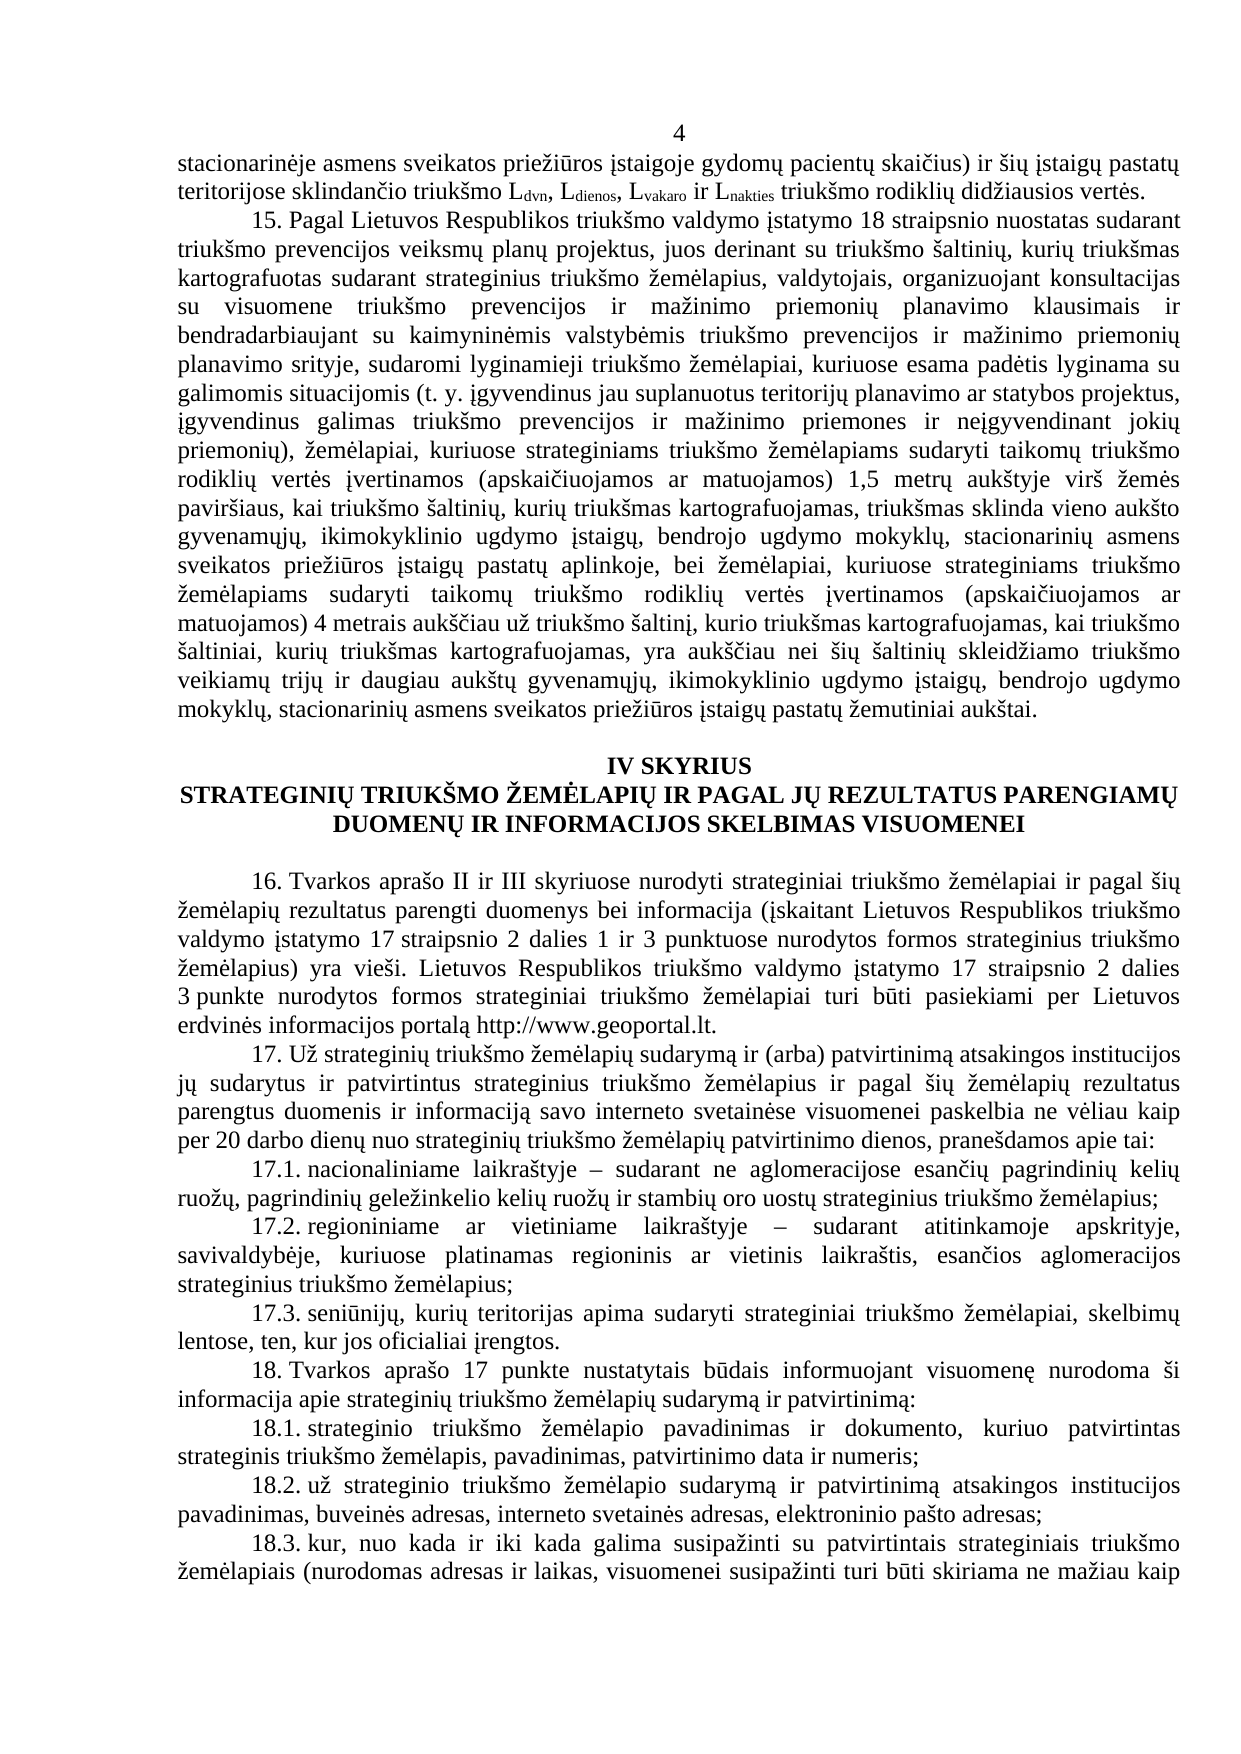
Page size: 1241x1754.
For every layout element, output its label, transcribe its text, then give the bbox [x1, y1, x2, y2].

text 17.1. nacionaliniame laikraštyje – sudarant ne aglomeracijose esančių pagrindinių kelių ruožų, pagrindinių geležinkelio kelių ruožų ir stambių oro uostų strateginius triukšmo žemėlapius; [177, 1154, 1181, 1211]
text stacionarinėje asmens sveikatos priežiūros įstaigoje gydomų pacientų skaičius) ir šių įstaigų pastatų teritorijose sklindančio triukšmo Ldvn, Ldienos, Lvakaro ir Lnakties triukšmo rodiklių didžiausios vertės. [177, 148, 1181, 205]
text 18.1. strateginio triukšmo žemėlapio pavadinimas ir dokumento, kuriuo patvirtintas strateginis triukšmo žemėlapis, pavadinimas, patvirtinimo data ir numeris; [177, 1413, 1181, 1470]
text 15. Pagal Lietuvos Respublikos triukšmo valdymo įstatymo 18 straipsnio nuostatas sudarant triukšmo prevencijos veiksmų planų projektus, juos derinant su triukšmo šaltinių, kurių triukšmas kartografuotas sudarant strateginius triukšmo žemėlapius, valdytojais, organizuojant konsultacijas su visuomene triukšmo prevencijos ir mažinimo priemonių planavimo klausimais ir bendradarbiaujant su kaimyninėmis valstybėmis triukšmo prevencijos ir mažinimo priemonių planavimo srityje, sudaromi lyginamieji triukšmo žemėlapiai, kuriuose esama padėtis lyginama su galimomis situacijomis (t. y. įgyvendinus jau suplanuotus teritorijų planavimo ar statybos projektus, įgyvendinus galimas triukšmo prevencijos ir mažinimo priemones ir neįgyvendinant jokių priemonių), žemėlapiai, kuriuose strateginiams triukšmo žemėlapiams sudaryti taikomų triukšmo rodiklių vertės įvertinamos (apskaičiuojamos ar matuojamos) 1,5 metrų aukštyje virš žemės paviršiaus, kai triukšmo šaltinių, kurių triukšmas kartografuojamas, triukšmas sklinda vieno aukšto gyvenamųjų, ikimokyklinio ugdymo įstaigų, bendrojo ugdymo mokyklų, stacionarinių asmens sveikatos priežiūros įstaigų pastatų aplinkoje, bei žemėlapiai, kuriuose strateginiams triukšmo žemėlapiams sudaryti taikomų triukšmo rodiklių vertės įvertinamos (apskaičiuojamos ar matuojamos) 4 metrais aukščiau už triukšmo šaltinį, kurio triukšmas kartografuojamas, kai triukšmo šaltiniai, kurių triukšmas kartografuojamas, yra aukščiau nei šių šaltinių skleidžiamo triukšmo veikiamų trijų ir daugiau aukštų gyvenamųjų, ikimokyklinio ugdymo įstaigų, bendrojo ugdymo mokyklų, stacionarinių asmens sveikatos priežiūros įstaigų pastatų žemutiniai aukštai. [177, 205, 1181, 723]
text 17. Už strateginių triukšmo žemėlapių sudarymą ir (arba) patvirtinimą atsakingos institucijos jų sudarytus ir patvirtintus strateginius triukšmo žemėlapius ir pagal šių žemėlapių rezultatus parengtus duomenis ir informaciją savo interneto svetainėse visuomenei paskelbia ne vėliau kaip per 20 darbo dienų nuo strateginių triukšmo žemėlapių patvirtinimo dienos, pranešdamos apie tai: [177, 1039, 1181, 1154]
text 17.2. regioniniame ar vietiniame laikraštyje – sudarant atitinkamoje apskrityje, savivaldybėje, kuriuose platinamas regioninis ar vietinis laikraštis, esančios aglomeracijos strateginius triukšmo žemėlapius; [177, 1211, 1181, 1298]
text STRATEGINIŲ TRIUKŠMO ŽEMĖLAPIŲ IR PAGAL JŲ REZULTATUS PARENGIAMŲ DUOMENŲ IR INFORMACIJOS SKELBIMAS VISUOMENEI [177, 780, 1181, 838]
text 18.3. kur, nuo kada ir iki kada galima susipažinti su patvirtintais strateginiais triukšmo žemėlapiais (nurodomas adresas ir laikas, visuomenei susipažinti turi būti skiriama ne mažiau kaip [177, 1528, 1181, 1585]
text 18. Tvarkos aprašo 17 punkte nustatytais būdais informuojant visuomenę nurodoma ši informacija apie strateginių triukšmo žemėlapių sudarymą ir patvirtinimą: [177, 1355, 1181, 1413]
text 18.2. už strateginio triukšmo žemėlapio sudarymą ir patvirtinimą atsakingos institucijos pavadinimas, buveinės adresas, interneto svetainės adresas, elektroninio pašto adresas; [177, 1470, 1181, 1528]
text 16. Tvarkos aprašo II ir III skyriuose nurodyti strateginiai triukšmo žemėlapiai ir pagal šių žemėlapių rezultatus parengti duomenys bei informacija (įskaitant Lietuvos Respublikos triukšmo valdymo įstatymo 17 straipsnio 2 dalies 1 ir 3 punktuose nurodytos formos strateginius triukšmo žemėlapius) yra vieši. Lietuvos Respublikos triukšmo valdymo įstatymo 17 straipsnio 2 dalies 3 punkte nurodytos formos strateginiai triukšmo žemėlapiai turi būti pasiekiami per Lietuvos erdvinės informacijos portalą http://www.geoportal.lt. [177, 866, 1181, 1039]
text 17.3. seniūnijų, kurių teritorijas apima sudaryti strateginiai triukšmo žemėlapiai, skelbimų lentose, ten, kur jos oficialiai įrengtos. [177, 1298, 1181, 1355]
text IV SKYRIUS [177, 751, 1181, 780]
